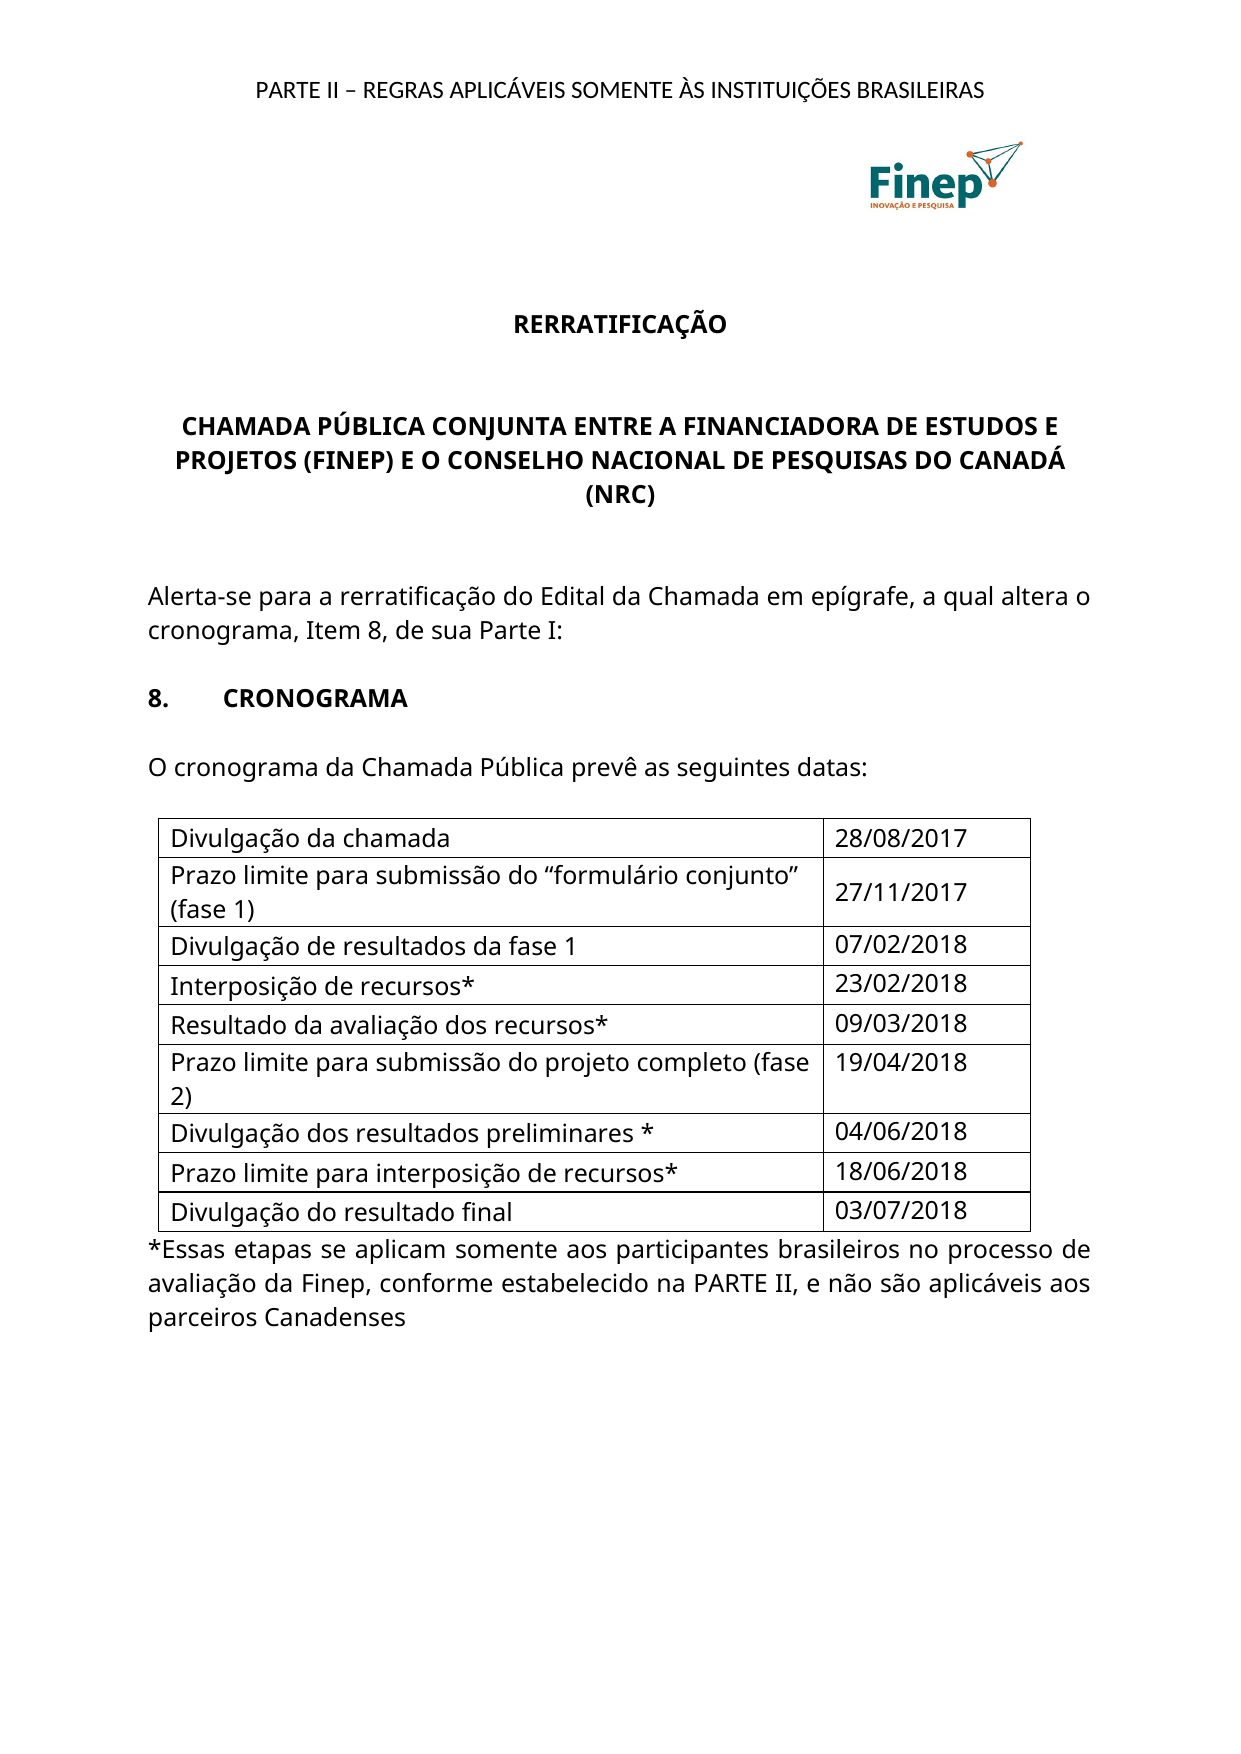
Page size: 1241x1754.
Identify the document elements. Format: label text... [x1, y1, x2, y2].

table_cell Divulgação de resultados da fase 1 [159, 927, 823, 965]
text RERRATIFICAÇÃO [148, 306, 1093, 341]
text CHAMADA PÚBLICA CONJUNTA ENTRE A FINANCIADORA DE ESTUDOS E PROJETOS (FINEP) E O CONSELHO NACIONAL DE PESQUISAS DO CANADÁ (NRC) [148, 409, 1093, 511]
table_cell Prazo limite para submissão do projeto completo (fase 2) [159, 1045, 823, 1113]
table_cell Divulgação dos resultados preliminares * [159, 1114, 823, 1152]
table_cell Resultado da avaliação dos recursos* [159, 1005, 823, 1044]
text 8. CRONOGRAMA [148, 681, 1093, 715]
table_cell Interposição de recursos* [159, 966, 823, 1004]
table_cell 27/11/2017 [824, 858, 1030, 926]
table_cell 07/02/2018 [824, 927, 1030, 965]
table_cell Prazo limite para submissão do “formulário conjunto” (fase 1) [159, 858, 823, 926]
table_cell Prazo limite para interposição de recursos* [159, 1153, 823, 1191]
table_cell 04/06/2018 [824, 1114, 1030, 1152]
text O cronograma da Chamada Pública prevê as seguintes datas: [148, 749, 1093, 783]
table_cell 18/06/2018 [824, 1153, 1030, 1191]
table_cell Divulgação do resultado final [159, 1193, 823, 1231]
table_cell 09/03/2018 [824, 1005, 1030, 1044]
table_cell 19/04/2018 [824, 1045, 1030, 1113]
table_cell 23/02/2018 [824, 966, 1030, 1004]
table_cell 03/07/2018 [824, 1193, 1030, 1231]
table_header Divulgação da chamada [159, 819, 823, 857]
text *Essas etapas se aplicam somente aos participantes brasileiros no processo de avaliação da Finep, conforme estabelecido na PARTE II, e não são aplicáveis aos parceiros Canadenses [148, 1232, 1093, 1334]
text Alerta-se para a rerratificação do Edital da Chamada em epígrafe, a qual altera o cronograma, Item 8, de sua Parte I: [148, 579, 1093, 647]
table_header 28/08/2017 [824, 819, 1030, 857]
